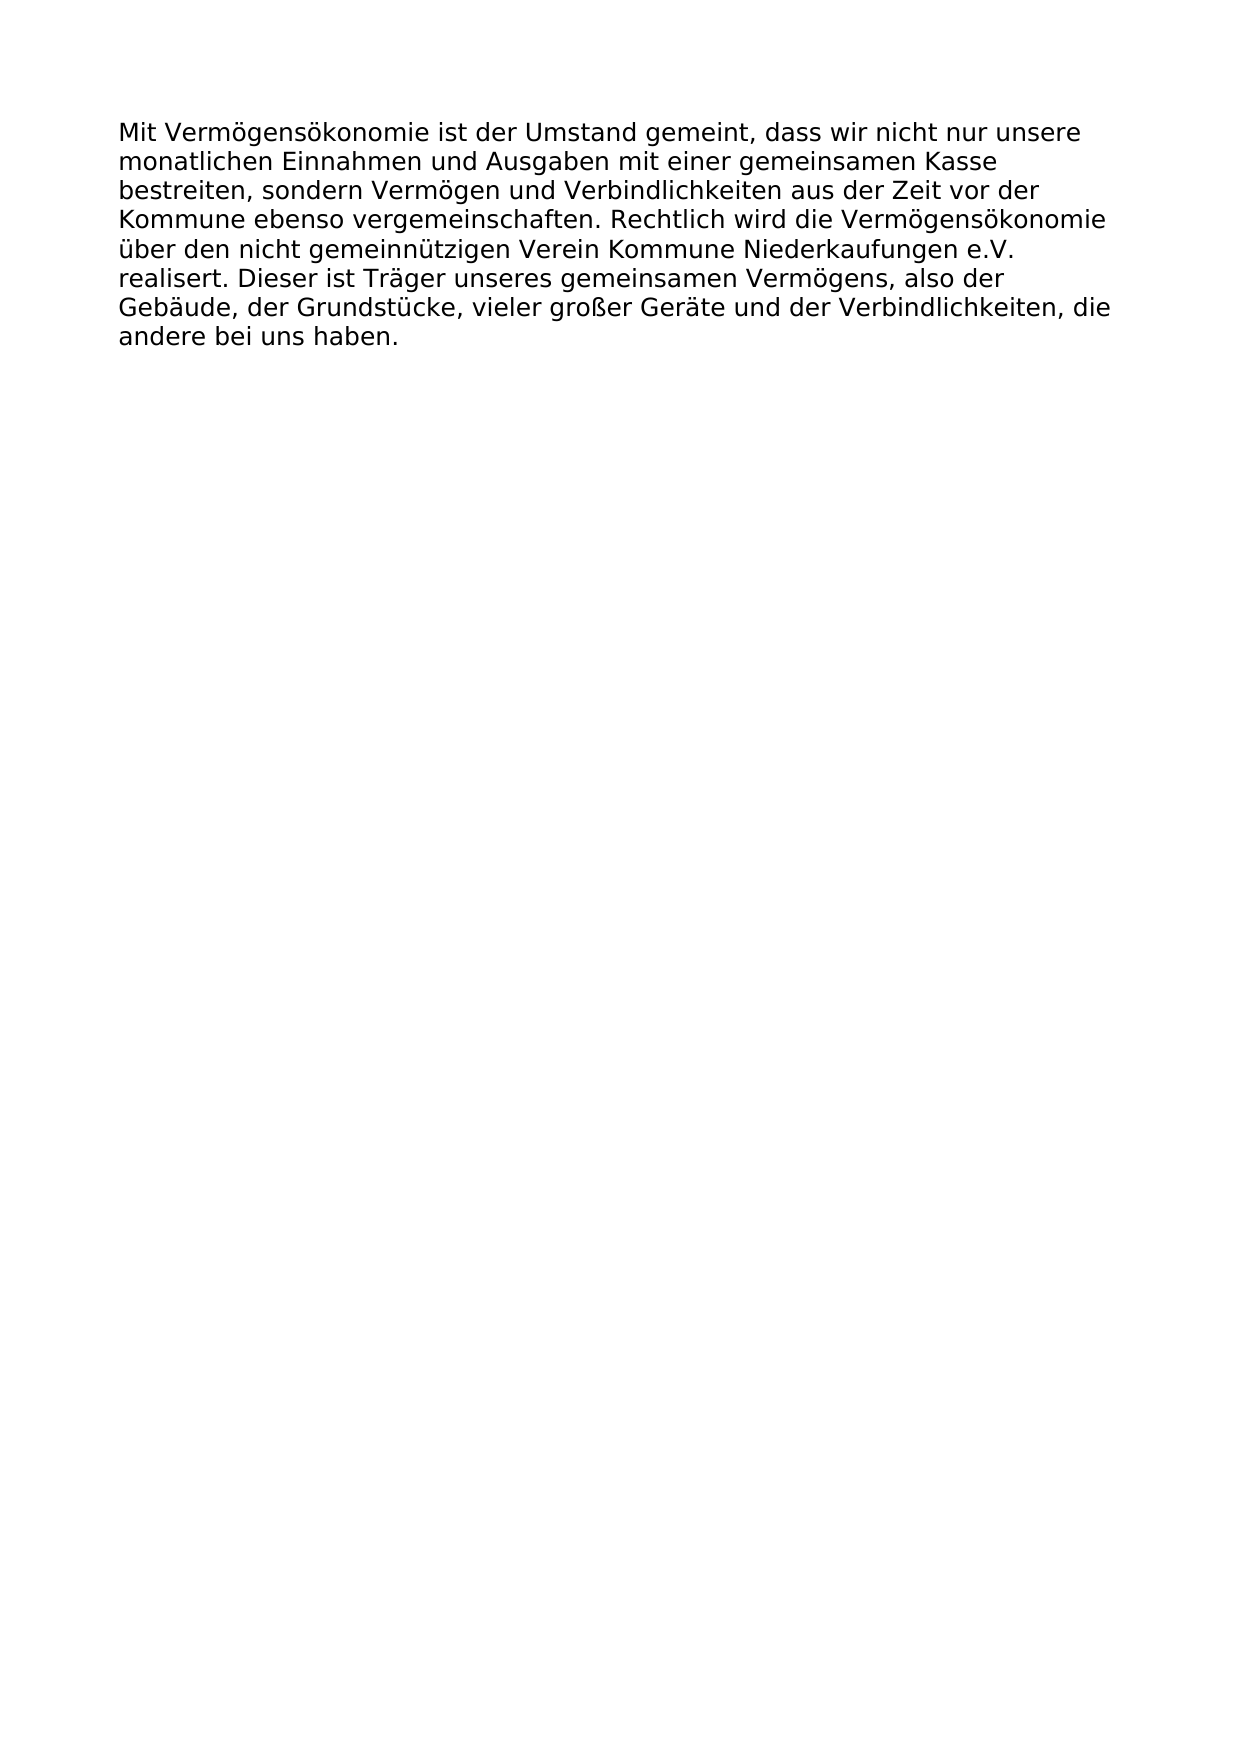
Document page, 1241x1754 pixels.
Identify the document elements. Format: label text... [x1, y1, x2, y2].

text Mit Vermögensökonomie ist der Umstand gemeint, dass wir nicht nur unsere monatlichen Einnahmen und Ausgaben mit einer gemeinsamen Kasse bestreiten, sondern Vermögen und Verbindlichkeiten aus der Zeit vor der Kommune ebenso vergemeinschaften. Rechtlich wird die Vermögensökonomie über den nicht gemeinnützigen Verein Kommune Niederkaufungen e.V. realisert. Dieser ist Träger unseres gemeinsamen Vermögens, also der Gebäude, der Grundstücke, vieler großer Geräte und der Verbindlichkeiten, die andere bei uns haben. [118, 118, 1122, 351]
